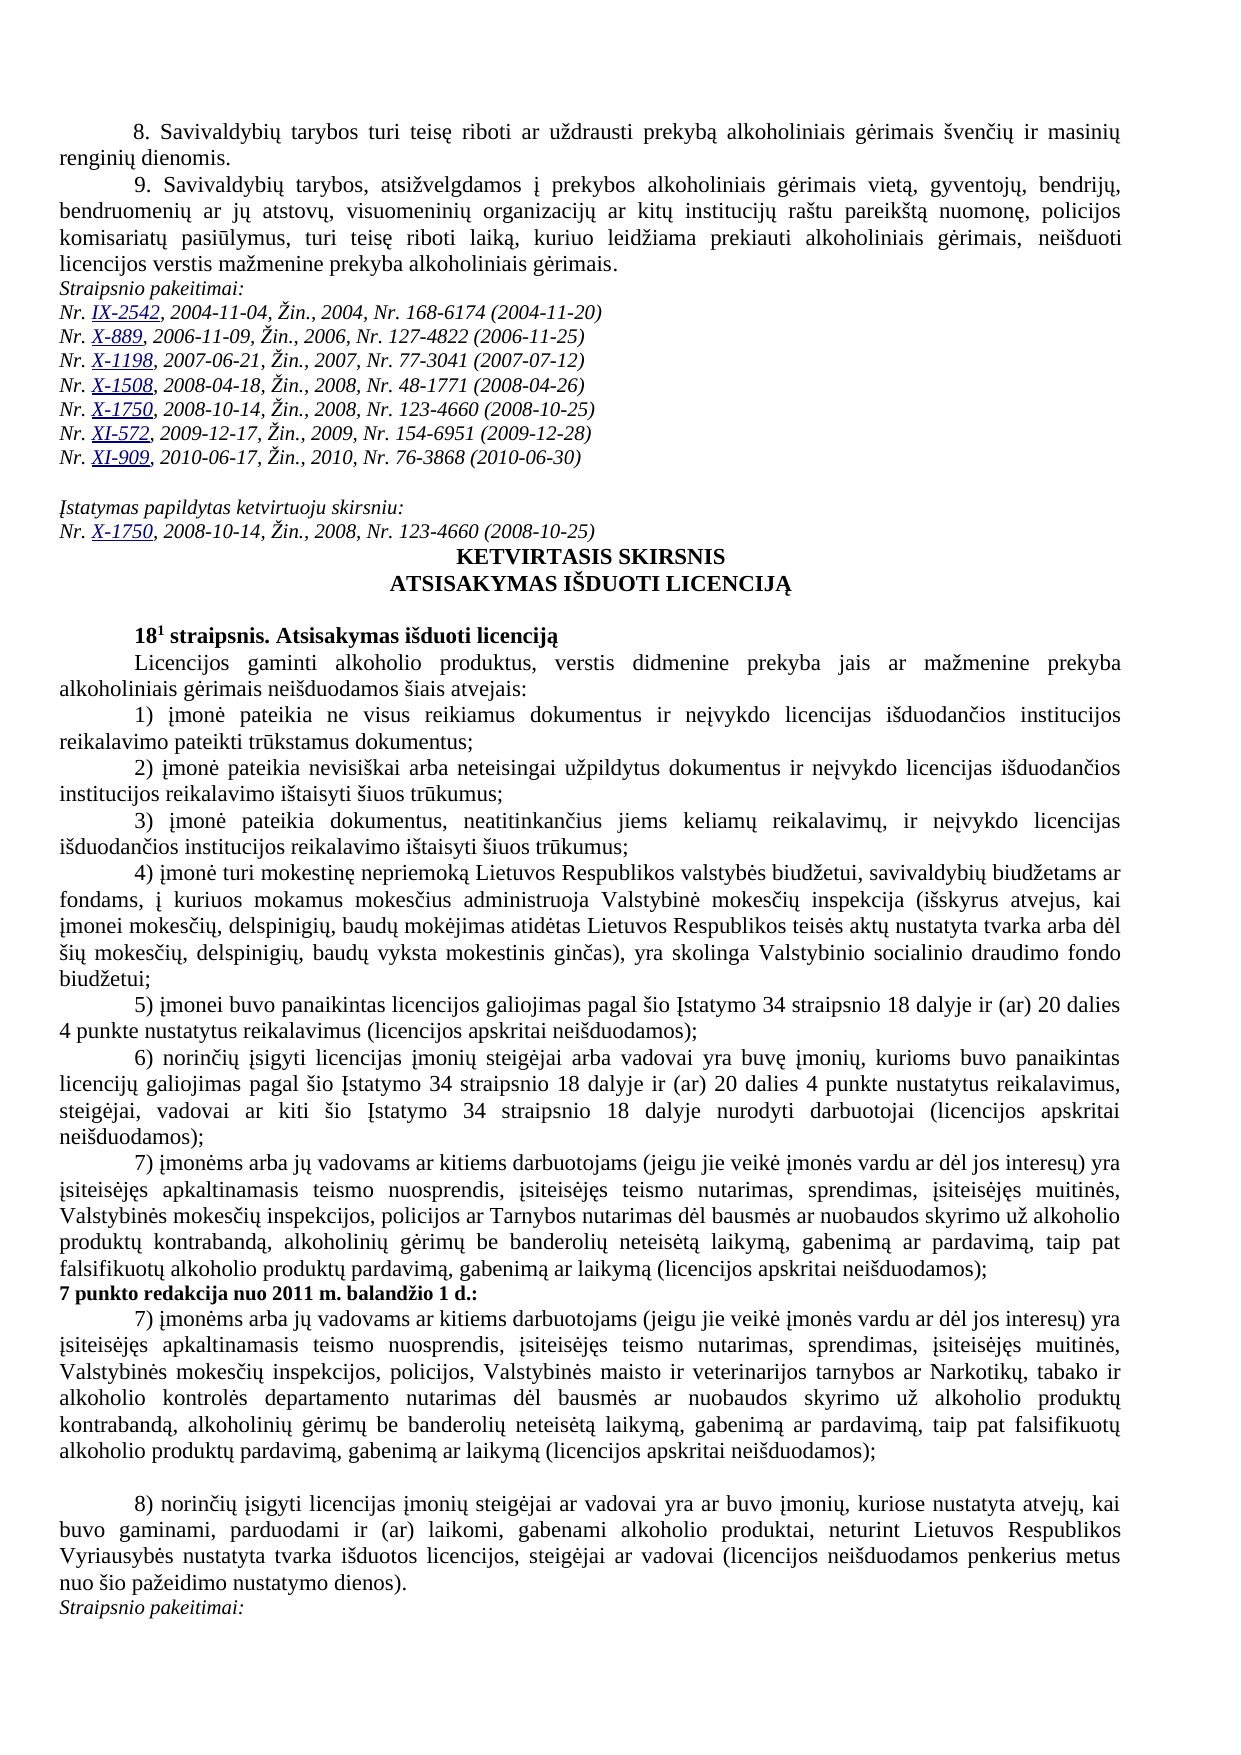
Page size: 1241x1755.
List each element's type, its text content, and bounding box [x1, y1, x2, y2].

text ATSISAKYMAS IŠDUOTI LICENCIJĄ [59, 569, 1122, 596]
text 6) norinčių įsigyti licencijas įmonių steigėjai arba vadovai yra buvę įmonių, kurioms buvo panaikintas licencijų galiojimas pagal šio Įstatymo 34 straipsnio 18 dalyje ir (ar) 20 dalies 4 punkte nustatytus reikalavimus, steigėjai, vadovai ar kiti šio Įstatymo 34 straipsnio 18 dalyje nurodyti darbuotojai (licencijos apskritai neišduodamos); [59, 1044, 1122, 1149]
text 181 straipsnis. Atsisakymas išduoti licenciją [59, 622, 1122, 649]
text 7 punkto redakcija nuo 2011 m. balandžio 1 d.: [59, 1281, 1122, 1305]
text Nr. XI-572, 2009-12-17, Žin., 2009, Nr. 154-6951 (2009-12-28) [59, 421, 1122, 445]
text 9. Savivaldybių tarybos, atsižvelgdamos į prekybos alkoholiniais gėrimais vietą, gyventojų, bendrijų, bendruomenių ar jų atstovų, visuomeninių organizacijų ar kitų institucijų raštu pareikštą nuomonę, policijos komisariatų pasiūlymus, turi teisę riboti laiką, kuriuo leidžiama prekiauti alkoholiniais gėrimais, neišduoti licencijos verstis mažmenine prekyba alkoholiniais gėrimais. [59, 171, 1122, 276]
text Licencijos gaminti alkoholio produktus, verstis didmenine prekyba jais ar mažmenine prekyba alkoholiniais gėrimais neišduodamos šiais atvejais: [59, 649, 1122, 701]
text Įstatymas papildytas ketvirtuoju skirsniu: [59, 495, 1122, 519]
text 4) įmonė turi mokestinę nepriemoką Lietuvos Respublikos valstybės biudžetui, savivaldybių biudžetams ar fondams, į kuriuos mokamus mokesčius administruoja Valstybinė mokesčių inspekcija (išskyrus atvejus, kai įmonei mokesčių, delspinigių, baudų mokėjimas atidėtas Lietuvos Respublikos teisės aktų nustatyta tvarka arba dėl šių mokesčių, delspinigių, baudų vyksta mokestinis ginčas), yra skolinga Valstybinio socialinio draudimo fondo biudžetui; [59, 859, 1122, 991]
text 8) norinčių įsigyti licencijas įmonių steigėjai ar vadovai yra ar buvo įmonių, kuriose nustatyta atvejų, kai buvo gaminami, parduodami ir (ar) laikomi, gabenami alkoholio produktai, neturint Lietuvos Respublikos Vyriausybės nustatyta tvarka išduotos licencijos, steigėjai ar vadovai (licencijos neišduodamos penkerius metus nuo šio pažeidimo nustatymo dienos). [59, 1490, 1122, 1595]
text KETVIRTASIS SKIRSNIS [59, 543, 1122, 569]
text 5) įmonei buvo panaikintas licencijos galiojimas pagal šio Įstatymo 34 straipsnio 18 dalyje ir (ar) 20 dalies 4 punkte nustatytus reikalavimus (licencijos apskritai neišduodamos); [59, 991, 1122, 1044]
text Nr. X-889, 2006-11-09, Žin., 2006, Nr. 127-4822 (2006-11-25) [59, 324, 1122, 348]
text Nr. X-1750, 2008-10-14, Žin., 2008, Nr. 123-4660 (2008-10-25) [59, 397, 1122, 421]
text Nr. X-1750, 2008-10-14, Žin., 2008, Nr. 123-4660 (2008-10-25) [59, 519, 1122, 543]
text Nr. XI-909, 2010-06-17, Žin., 2010, Nr. 76-3868 (2010-06-30) [59, 445, 1122, 469]
text 1) įmonė pateikia ne visus reikiamus dokumentus ir neįvykdo licencijas išduodančios institucijos reikalavimo pateikti trūkstamus dokumentus; [59, 701, 1122, 754]
text Straipsnio pakeitimai: [59, 276, 1122, 300]
text 2) įmonė pateikia nevisiškai arba neteisingai užpildytus dokumentus ir neįvykdo licencijas išduodančios institucijos reikalavimo ištaisyti šiuos trūkumus; [59, 754, 1122, 807]
text 7) įmonėms arba jų vadovams ar kitiems darbuotojams (jeigu jie veikė įmonės vardu ar dėl jos interesų) yra įsiteisėjęs apkaltinamasis teismo nuosprendis, įsiteisėjęs teismo nutarimas, sprendimas, įsiteisėjęs muitinės, Valstybinės mokesčių inspekcijos, policijos, Valstybinės maisto ir veterinarijos tarnybos ar Narkotikų, tabako ir alkoholio kontrolės departamento nutarimas dėl bausmės ar nuobaudos skyrimo už alkoholio produktų kontrabandą, alkoholinių gėrimų be banderolių neteisėtą laikymą, gabenimą ar pardavimą, taip pat falsifikuotų alkoholio produktų pardavimą, gabenimą ar laikymą (licencijos apskritai neišduodamos); [59, 1305, 1122, 1463]
text 8. Savivaldybių tarybos turi teisę riboti ar uždrausti prekybą alkoholiniais gėrimais švenčių ir masinių renginių dienomis. [59, 118, 1122, 171]
text Nr. IX-2542, 2004-11-04, Žin., 2004, Nr. 168-6174 (2004-11-20) [59, 300, 1122, 324]
text Nr. X-1508, 2008-04-18, Žin., 2008, Nr. 48-1771 (2008-04-26) [59, 372, 1122, 397]
text 3) įmonė pateikia dokumentus, neatitinkančius jiems keliamų reikalavimų, ir neįvykdo licencijas išduodančios institucijos reikalavimo ištaisyti šiuos trūkumus; [59, 807, 1122, 859]
text Straipsnio pakeitimai: [59, 1595, 1122, 1619]
text 7) įmonėms arba jų vadovams ar kitiems darbuotojams (jeigu jie veikė įmonės vardu ar dėl jos interesų) yra įsiteisėjęs apkaltinamasis teismo nuosprendis, įsiteisėjęs teismo nutarimas, sprendimas, įsiteisėjęs muitinės, Valstybinės mokesčių inspekcijos, policijos ar Tarnybos nutarimas dėl bausmės ar nuobaudos skyrimo už alkoholio produktų kontrabandą, alkoholinių gėrimų be banderolių neteisėtą laikymą, gabenimą ar pardavimą, taip pat falsifikuotų alkoholio produktų pardavimą, gabenimą ar laikymą (licencijos apskritai neišduodamos); [59, 1149, 1122, 1281]
text Nr. X-1198, 2007-06-21, Žin., 2007, Nr. 77-3041 (2007-07-12) [59, 348, 1122, 372]
